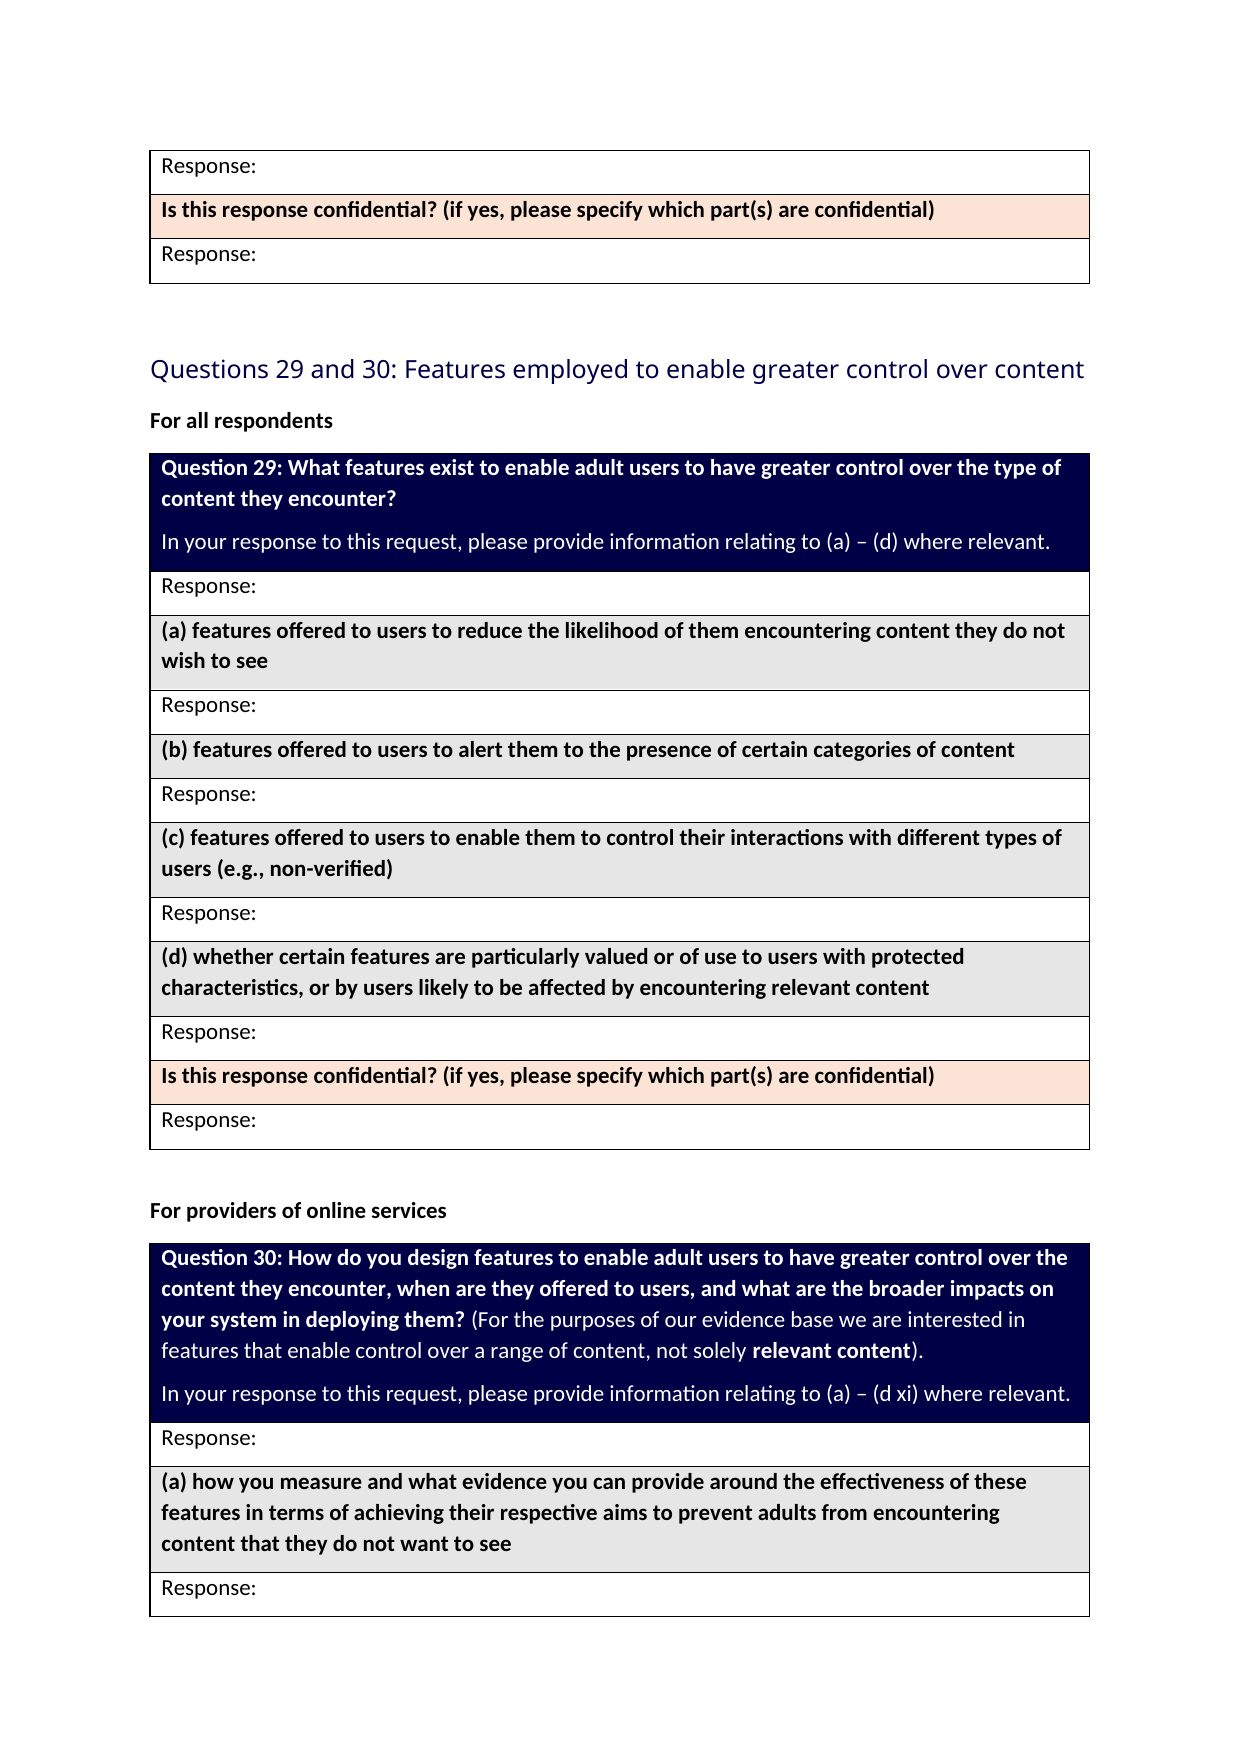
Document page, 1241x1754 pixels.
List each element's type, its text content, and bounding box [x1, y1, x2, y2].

table_cell Response: [151, 1573, 1089, 1616]
table_cell (c) features offered to users to enable them to control their interactions with different types of users (e.g., non-verified) [151, 823, 1089, 897]
table_cell Response: [151, 1105, 1089, 1148]
table_cell Is this response confidential? (if yes, please specify which part(s) are confidential) [151, 1061, 1089, 1104]
table_cell (a) features offered to users to reduce the likelihood of them encountering content they do not wish to see [151, 616, 1089, 689]
table_header Question 29: What features exist to enable adult users to have greater control over the type of content they encounter? In your response to this request, please provide information relating to (a) – (d) where relevant. [151, 454, 1089, 571]
table_cell Is this response confidential? (if yes, please specify which part(s) are confidential) [151, 195, 1089, 238]
table_cell (d) whether certain features are particularly valued or of use to users with protected characteristics, or by users likely to be affected by encountering relevant content [151, 942, 1089, 1016]
table_cell Response: [151, 1017, 1089, 1060]
table_cell Response: [151, 898, 1089, 941]
subtitle Questions 29 and 30: Features employed to enable greater control over content [150, 352, 1090, 386]
table_header Question 30: How do you design features to enable adult users to have greater control over the content they encounter, when are they offered to users, and what are the broader impacts on your system in deploying them? (For the purposes of our evidence base we are interested in features that enable control over a range of content, not solely relevant content). In your response to this request, please provide information relating to (a) – (d xi) where relevant. [151, 1244, 1089, 1422]
table_cell (a) how you measure and what evidence you can provide around the effectiveness of these features in terms of achieving their respective aims to prevent adults from encountering content that they do not want to see [151, 1467, 1089, 1572]
table_cell Response: [151, 239, 1089, 282]
text For all respondents [150, 406, 1090, 434]
table_cell Response: [151, 779, 1089, 822]
text For providers of online services [150, 1196, 1090, 1224]
table_cell Response: [151, 1423, 1089, 1466]
table_cell (b) features offered to users to alert them to the presence of certain categories of content [151, 735, 1089, 778]
table_cell Response: [151, 691, 1089, 734]
table_cell Response: [151, 151, 1089, 194]
table_cell Response: [151, 572, 1089, 615]
